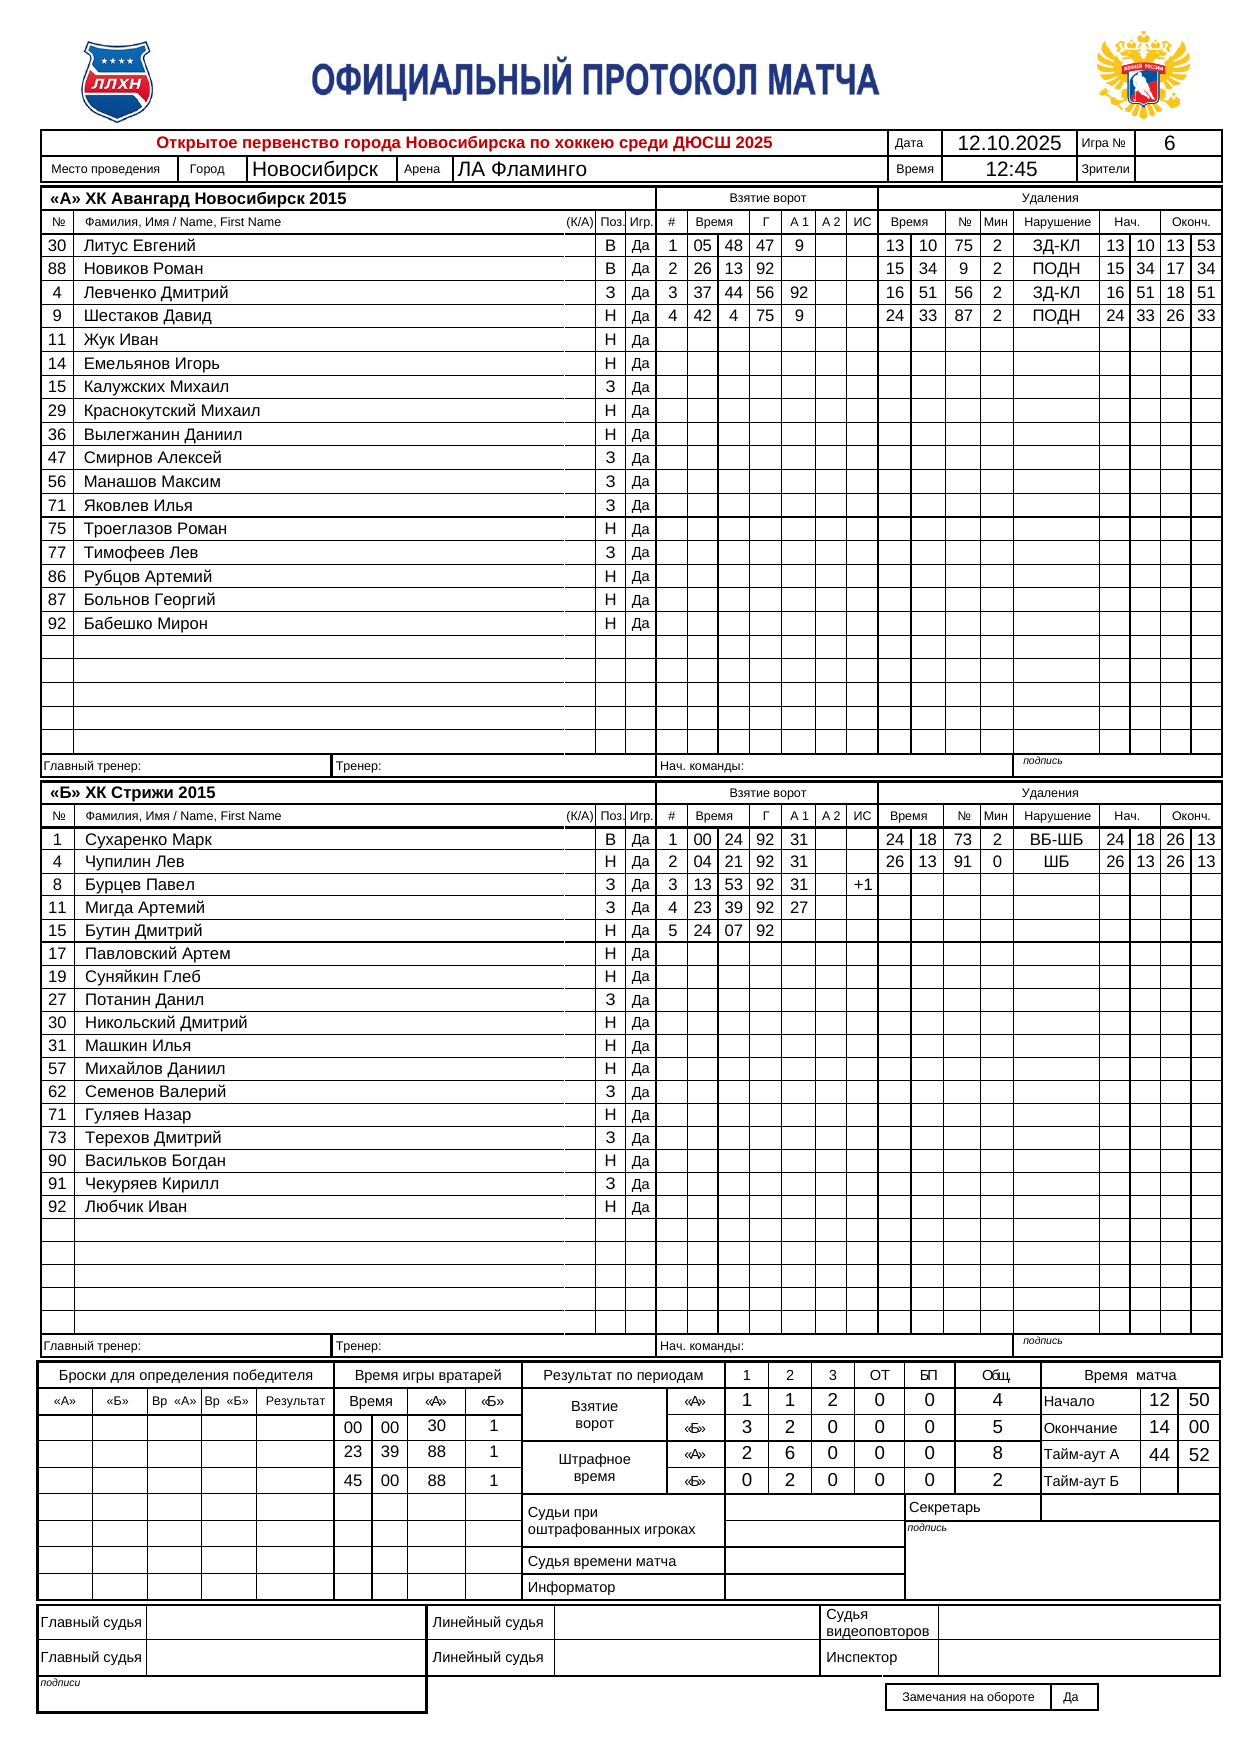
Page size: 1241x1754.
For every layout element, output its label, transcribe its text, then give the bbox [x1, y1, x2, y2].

table_cell [1131, 423, 1160, 445]
table_cell [1131, 989, 1160, 1011]
table_cell Да [626, 850, 655, 872]
table_cell [657, 612, 687, 634]
table_cell [912, 376, 945, 398]
table_cell [565, 1012, 595, 1033]
table_cell Секретарь [906, 1495, 1040, 1520]
table_cell 0 [812, 1468, 854, 1493]
table_cell [912, 423, 945, 445]
table_cell Н [596, 305, 625, 327]
table_cell [565, 518, 595, 540]
table_cell [719, 1311, 749, 1333]
table_cell Судьи при оштрафованных игроках [523, 1495, 724, 1546]
table_cell [1100, 989, 1129, 1011]
table_cell [1100, 1219, 1129, 1241]
table_cell [847, 829, 877, 849]
table_cell Рубцов Артемий [74, 565, 564, 587]
table_cell [816, 1173, 846, 1195]
table_cell [1192, 683, 1221, 706]
table_cell [912, 1173, 943, 1195]
table_cell [981, 446, 1013, 469]
table_cell [1161, 1196, 1190, 1218]
table_cell [847, 612, 877, 634]
table_cell Да [626, 874, 655, 895]
table_cell В [596, 257, 625, 280]
table_cell [944, 1058, 980, 1079]
table_cell Время [335, 1389, 407, 1413]
table_cell [596, 683, 625, 706]
table_cell [408, 1521, 465, 1546]
table_cell [750, 943, 781, 964]
table_cell ШБ [1014, 850, 1099, 872]
table_cell [719, 1150, 749, 1172]
table_cell [1161, 1035, 1190, 1057]
table_cell 2 [657, 850, 687, 872]
table_cell [719, 1035, 749, 1057]
table_cell # [657, 211, 687, 233]
table_cell 3 [726, 1415, 768, 1440]
table_cell [981, 1173, 1013, 1195]
table_cell [912, 352, 945, 374]
table_cell [688, 1288, 717, 1310]
table_cell Да [626, 1058, 655, 1079]
table_cell 2 [726, 1442, 768, 1467]
table_cell [879, 1035, 910, 1057]
table_cell Нарушение [1014, 211, 1099, 233]
table_cell [428, 1677, 882, 1711]
table_cell [1131, 376, 1160, 398]
table_cell ИС [847, 211, 877, 233]
table_cell [946, 470, 980, 493]
table_cell [1014, 1012, 1099, 1033]
table_cell [944, 943, 980, 964]
table_cell [1014, 588, 1099, 611]
table_cell [1161, 352, 1190, 374]
table_cell 75 [750, 305, 781, 327]
table_cell 16 [879, 281, 910, 303]
table_header БП [905, 1363, 954, 1387]
table_cell [1161, 989, 1190, 1011]
table_cell [816, 423, 846, 445]
table_cell [1100, 636, 1129, 658]
table_cell 13 [1192, 829, 1221, 849]
table_cell [782, 494, 815, 516]
table_cell 0 [905, 1415, 954, 1440]
table_cell [657, 1265, 687, 1287]
table_cell [335, 1521, 371, 1546]
table_cell 8 [42, 874, 74, 895]
table_cell [816, 1265, 846, 1287]
table_cell [688, 1311, 717, 1333]
table_cell [1100, 1311, 1129, 1333]
table_cell [944, 989, 980, 1011]
table_cell [1192, 1127, 1221, 1149]
table_cell [879, 1242, 910, 1264]
table_header Игра № [1078, 131, 1134, 155]
table_cell [981, 659, 1013, 682]
table_cell 2 [956, 1468, 1040, 1493]
table_cell З [596, 470, 625, 493]
table_cell [847, 683, 877, 706]
table_cell [879, 943, 910, 964]
table_cell [879, 1288, 910, 1310]
table_cell [657, 1173, 687, 1195]
table_cell [688, 1173, 717, 1195]
table_cell [782, 943, 815, 964]
table_cell [719, 1104, 749, 1126]
table_cell [782, 1311, 815, 1333]
table_cell [847, 920, 877, 941]
table_cell [816, 1150, 846, 1172]
table_cell [847, 494, 877, 516]
table_cell Потанин Данил [75, 989, 564, 1011]
table_cell Да [626, 920, 655, 941]
table_cell [408, 1574, 465, 1599]
table_cell [1131, 1058, 1160, 1079]
table_cell [1192, 1219, 1221, 1241]
table_cell [782, 376, 815, 398]
table_cell [1192, 612, 1221, 634]
table_cell [1014, 1173, 1099, 1195]
table_cell [879, 565, 910, 587]
table_cell Окончание [1042, 1415, 1140, 1440]
table_cell Да [626, 281, 655, 303]
table_cell [257, 1494, 333, 1520]
table_cell Емельянов Игорь [74, 352, 564, 374]
table_cell 15 [42, 376, 73, 398]
table_cell [148, 1521, 201, 1546]
table_cell Н [596, 518, 625, 540]
table_cell 92 [750, 920, 781, 941]
table_cell 11 [42, 328, 73, 351]
table_cell подпись [906, 1522, 1219, 1599]
table_cell 1 [657, 235, 687, 256]
table_cell 29 [42, 399, 73, 422]
table_cell [202, 1494, 256, 1520]
table_cell [719, 1219, 749, 1241]
table_cell [782, 328, 815, 351]
table_cell 47 [42, 446, 73, 469]
table_cell [944, 1127, 980, 1149]
table_cell [750, 352, 781, 374]
table_cell [719, 1173, 749, 1195]
table_cell [847, 943, 877, 964]
table_cell Павловский Артем [75, 943, 564, 964]
table_cell [657, 328, 687, 351]
table_cell [847, 850, 877, 872]
table_cell 90 [42, 1150, 74, 1172]
table_cell 77 [42, 541, 73, 564]
table_cell [719, 1081, 749, 1103]
table_cell 8 [956, 1442, 1040, 1467]
table_cell [782, 257, 815, 280]
table_cell [946, 446, 980, 469]
table_cell [847, 1265, 877, 1287]
table_cell Тренер: [333, 755, 655, 776]
table_cell # [657, 805, 687, 826]
table_cell [1099, 1682, 1220, 1711]
table_cell [1192, 352, 1221, 374]
table_cell [782, 541, 815, 564]
table_cell [816, 305, 846, 327]
table_cell [719, 659, 749, 682]
table_cell [1131, 1104, 1160, 1126]
table_cell [1100, 707, 1129, 729]
table_cell [981, 636, 1013, 658]
table_cell [148, 1441, 201, 1467]
table_cell 87 [946, 305, 980, 327]
table_cell Да [626, 1127, 655, 1149]
table_cell [1014, 376, 1099, 398]
table_cell [688, 399, 717, 422]
table_cell З [596, 446, 625, 469]
table_cell [657, 966, 687, 987]
table_cell [1100, 1265, 1129, 1287]
table_cell [1131, 683, 1160, 706]
table_cell [726, 1548, 904, 1573]
table_cell [1192, 399, 1221, 422]
table_cell 24 [688, 920, 717, 941]
table_cell [981, 494, 1013, 516]
table_cell Нач. команды: [657, 755, 1012, 776]
table_cell [1131, 874, 1160, 895]
table_cell [1192, 1242, 1221, 1264]
table_cell [912, 1311, 943, 1333]
table_cell [74, 730, 564, 753]
table_cell Да [626, 896, 655, 918]
table_cell [148, 1494, 201, 1520]
table_cell 73 [944, 829, 980, 849]
table_cell [657, 1012, 687, 1033]
table_cell [1131, 494, 1160, 516]
table_cell [879, 470, 910, 493]
table_cell 45 [335, 1468, 371, 1493]
table_cell [816, 235, 846, 256]
table_cell [782, 989, 815, 1011]
table_cell [912, 896, 943, 918]
table_cell [466, 1574, 521, 1599]
table_cell [596, 659, 625, 682]
table_cell [1131, 518, 1160, 540]
table_cell Да [626, 612, 655, 634]
table_cell [782, 399, 815, 422]
table_cell [565, 588, 595, 611]
table_cell [981, 1127, 1013, 1149]
table_cell [39, 1521, 92, 1546]
table_cell [1014, 683, 1099, 706]
table_cell [565, 235, 595, 256]
table_cell [1100, 1242, 1129, 1264]
table_cell [782, 1150, 815, 1172]
table_cell [565, 423, 595, 445]
table_cell [912, 328, 945, 351]
table_cell 44 [719, 281, 749, 303]
table_cell [879, 1104, 910, 1126]
table_cell [981, 1265, 1013, 1287]
table_cell [1100, 1012, 1129, 1033]
table_cell [688, 541, 717, 564]
table_cell 4 [657, 896, 687, 918]
table_cell [1042, 1495, 1219, 1520]
table_cell [879, 966, 910, 987]
table_cell [93, 1547, 147, 1573]
table_cell 0 [855, 1415, 904, 1440]
table_cell [42, 1219, 74, 1241]
table_cell [750, 707, 781, 729]
table_cell [688, 328, 717, 351]
table_cell 71 [42, 1104, 74, 1126]
table_cell [626, 1311, 655, 1333]
table_cell [719, 707, 749, 729]
table_cell [912, 1150, 943, 1172]
table_cell [257, 1547, 333, 1573]
table_cell [782, 683, 815, 706]
table_cell [596, 1242, 625, 1264]
table_cell [1131, 1288, 1160, 1310]
table_cell [148, 1416, 201, 1440]
table_cell 14 [42, 352, 73, 374]
table_cell [1014, 1196, 1099, 1218]
table_cell [750, 1104, 781, 1126]
table_cell [782, 1265, 815, 1287]
table_cell [1161, 920, 1190, 941]
table_cell Больнов Георгий [74, 588, 564, 611]
table_cell 13 [688, 874, 717, 895]
table_cell [148, 1468, 201, 1493]
table_cell Поз. [596, 805, 625, 826]
table_cell [719, 1242, 749, 1264]
table_cell [1161, 1081, 1190, 1103]
table_cell 26 [688, 257, 717, 280]
table_cell [750, 541, 781, 564]
table_cell [1161, 328, 1190, 351]
table_cell Мин [981, 805, 1013, 826]
table_cell Зрители [1078, 157, 1134, 181]
table_cell [1161, 1173, 1190, 1195]
table_cell [816, 470, 846, 493]
table_cell [981, 1288, 1013, 1310]
table_cell 1 [42, 829, 74, 849]
table_cell [719, 446, 749, 469]
table_cell [847, 1219, 877, 1241]
table_cell [688, 636, 717, 658]
table_cell [912, 1288, 943, 1310]
table_cell 07 [719, 920, 749, 941]
table_cell [816, 1311, 846, 1333]
table_cell Время [879, 805, 943, 826]
table_cell [1131, 966, 1160, 987]
table_cell [912, 518, 945, 540]
table_cell Новосибирск [248, 157, 396, 181]
table_cell 34 [1131, 257, 1160, 280]
table_cell [816, 399, 846, 422]
table_cell [946, 565, 980, 587]
table_cell (К/А) [565, 805, 595, 826]
table_cell [981, 565, 1013, 587]
table_cell Да [626, 470, 655, 493]
table_cell [847, 659, 877, 682]
table_cell [1131, 470, 1160, 493]
table_cell [816, 1035, 846, 1057]
table_cell [657, 1150, 687, 1172]
table_cell Семенов Валерий [75, 1081, 564, 1103]
table_cell Шестаков Давид [74, 305, 564, 327]
table_cell 1 [657, 829, 687, 849]
table_cell [93, 1416, 147, 1440]
table_cell [879, 730, 910, 753]
table_cell [626, 707, 655, 729]
table_cell [688, 565, 717, 587]
table_cell [657, 683, 687, 706]
table_cell З [596, 1081, 625, 1103]
table_cell [1161, 399, 1190, 422]
table_cell 53 [1192, 235, 1221, 256]
table_cell Н [596, 565, 625, 587]
table_cell [1161, 1219, 1190, 1241]
table_cell [1161, 588, 1190, 611]
table_cell [912, 730, 945, 753]
table_cell [1014, 352, 1099, 374]
table_cell [1161, 730, 1190, 753]
table_cell 0 [905, 1389, 954, 1413]
table_cell [1192, 1058, 1221, 1079]
table_cell 00 [1179, 1415, 1219, 1440]
table_cell [944, 1012, 980, 1033]
table_cell [782, 730, 815, 753]
table_cell [42, 1242, 74, 1264]
table_cell [657, 1288, 687, 1310]
table_cell 15 [879, 257, 910, 280]
table_cell [946, 352, 980, 374]
table_cell А 2 [816, 805, 846, 826]
table_cell [847, 896, 877, 918]
table_cell [1014, 966, 1099, 987]
table_cell [879, 1081, 910, 1103]
table_cell [981, 1196, 1013, 1218]
table_cell [688, 943, 717, 964]
table_cell 2 [769, 1415, 811, 1440]
table_cell 10 [912, 235, 945, 256]
table_cell [202, 1574, 256, 1599]
table_cell 5 [657, 920, 687, 941]
table_cell Н [596, 1150, 625, 1172]
table_cell Главный тренер: [42, 1335, 330, 1356]
table_cell Новиков Роман [74, 257, 564, 280]
table_cell 13 [912, 850, 943, 872]
table_cell [816, 1104, 846, 1126]
table_cell [944, 920, 980, 941]
table_cell [1014, 1265, 1099, 1287]
table_cell [1100, 494, 1129, 516]
table_cell З [596, 281, 625, 303]
table_cell [1131, 1219, 1160, 1241]
table_cell [944, 896, 980, 918]
table_cell [688, 446, 717, 469]
table_cell [1131, 328, 1160, 351]
table_cell [1192, 1012, 1221, 1033]
table_cell [719, 423, 749, 445]
table_cell [1192, 1196, 1221, 1218]
table_cell Вылегжанин Даниил [74, 423, 564, 445]
table_cell [1100, 352, 1129, 374]
table_cell З [596, 896, 625, 918]
table_cell [1100, 612, 1129, 634]
table_cell [257, 1574, 333, 1599]
table_cell [782, 707, 815, 729]
table_cell 51 [1192, 281, 1221, 303]
table_cell 91 [42, 1173, 74, 1195]
table_cell 71 [42, 494, 73, 516]
table_cell [719, 636, 749, 658]
table_cell Н [596, 1196, 625, 1218]
table_cell [1014, 874, 1099, 895]
table_cell Линейный судья [428, 1606, 554, 1639]
table_cell [93, 1521, 147, 1546]
table_cell [750, 423, 781, 445]
table_cell 1 [466, 1468, 521, 1493]
table_cell [1100, 399, 1129, 422]
table_cell [782, 1127, 815, 1149]
table_cell [1161, 896, 1190, 918]
table_cell [750, 659, 781, 682]
table_cell 21 [719, 850, 749, 872]
table_cell 26 [1100, 850, 1129, 872]
table_cell № [946, 211, 980, 233]
table_cell Время [889, 157, 941, 181]
table_cell 33 [1192, 305, 1221, 327]
table_cell Да [626, 541, 655, 564]
table_cell [596, 636, 625, 658]
table_cell [750, 1311, 781, 1333]
table_cell [847, 1288, 877, 1310]
table_cell [847, 305, 877, 327]
table_cell [1014, 1035, 1099, 1057]
table_cell [1131, 1311, 1160, 1333]
table_cell Результат [257, 1389, 333, 1413]
table_cell [565, 966, 595, 987]
table_cell [1014, 328, 1099, 351]
table_cell Да [626, 588, 655, 611]
table_cell [74, 659, 564, 682]
table_cell [1131, 352, 1160, 374]
table_cell «Б» [668, 1415, 724, 1440]
table_cell Яковлев Илья [74, 494, 564, 516]
table_cell [847, 1104, 877, 1126]
table_cell [847, 730, 877, 753]
table_cell Да [626, 1081, 655, 1103]
table_cell [879, 352, 910, 374]
table_cell 75 [42, 518, 73, 540]
table_cell [657, 1242, 687, 1264]
table_cell [555, 1640, 819, 1675]
table_cell Игр. [626, 211, 655, 233]
table_cell [1192, 1288, 1221, 1310]
table_cell Взятие ворот [523, 1389, 666, 1440]
table_cell [944, 1311, 980, 1333]
table_cell Да [626, 494, 655, 516]
table_cell [1014, 423, 1099, 445]
table_cell 15 [42, 920, 74, 941]
table_cell [1131, 920, 1160, 941]
table_cell [1192, 920, 1221, 941]
table_cell [1192, 874, 1221, 895]
table_cell [1100, 541, 1129, 564]
table_cell [944, 966, 980, 987]
table_cell [147, 1640, 425, 1675]
table_cell [1161, 659, 1190, 682]
table_cell [688, 612, 717, 634]
table_header 6 [1136, 131, 1221, 155]
table_cell Манашов Максим [74, 470, 564, 493]
table_cell [1014, 470, 1099, 493]
table_cell 9 [782, 235, 815, 256]
table_cell Н [596, 399, 625, 422]
table_cell [946, 541, 980, 564]
table_cell [847, 446, 877, 469]
table_cell [1192, 989, 1221, 1011]
table_cell [93, 1468, 147, 1493]
table_cell [147, 1606, 425, 1639]
table_cell [688, 1081, 717, 1103]
table_cell [719, 966, 749, 987]
table_cell [565, 494, 595, 516]
table_cell [1192, 470, 1221, 493]
table_cell подпись [1014, 1335, 1221, 1356]
table_cell [912, 470, 945, 493]
table_cell Начало [1042, 1389, 1140, 1413]
table_cell [912, 874, 943, 895]
table_cell Н [596, 850, 625, 872]
table_cell [750, 1288, 781, 1310]
table_cell [373, 1547, 407, 1573]
table_cell [816, 920, 846, 941]
table_cell Жук Иван [74, 328, 564, 351]
table_header 1 [726, 1363, 768, 1387]
table_cell [879, 989, 910, 1011]
table_cell 51 [1131, 281, 1160, 303]
table_cell Машкин Илья [75, 1035, 564, 1057]
table_cell 12:45 [943, 157, 1076, 181]
table_cell [565, 829, 595, 849]
table_cell [1100, 920, 1129, 941]
table_cell Г [750, 211, 781, 233]
table_cell 0 [905, 1468, 954, 1493]
table_cell [1192, 328, 1221, 351]
table_cell 2 [981, 829, 1013, 849]
table_cell [883, 1677, 1220, 1681]
table_cell [1161, 1311, 1190, 1333]
table_cell [626, 730, 655, 753]
table_cell [257, 1468, 333, 1493]
table_header Результат по периодам [523, 1363, 724, 1387]
table_cell [565, 896, 595, 918]
table_cell [879, 1311, 910, 1333]
table_cell [816, 446, 846, 469]
table_cell 24 [719, 829, 749, 849]
table_cell [719, 612, 749, 634]
table_cell [1014, 1104, 1099, 1126]
table_cell [847, 235, 877, 256]
table_cell [626, 636, 655, 658]
table_cell 30 [42, 1012, 74, 1033]
table_cell [847, 707, 877, 729]
table_cell Инспектор [821, 1640, 938, 1675]
table_cell 24 [879, 829, 910, 849]
table_cell [750, 588, 781, 611]
table_cell [42, 1265, 74, 1287]
table_cell 00 [688, 829, 717, 849]
table_cell [879, 376, 910, 398]
table_cell [912, 541, 945, 564]
table_cell [912, 565, 945, 587]
table_cell [202, 1468, 256, 1493]
table_cell [688, 1058, 717, 1079]
table_cell Время [688, 211, 749, 233]
table_cell [816, 1196, 846, 1218]
table_cell [879, 1150, 910, 1172]
table_cell [946, 399, 980, 422]
table_cell Любчик Иван [75, 1196, 564, 1218]
table_cell [847, 257, 877, 280]
table_cell Чупилин Лев [75, 850, 564, 872]
table_cell [688, 518, 717, 540]
table_header «Б» ХК Стрижи 2015 [42, 783, 655, 803]
table_cell [93, 1574, 147, 1599]
table_cell «Б » [466, 1389, 521, 1413]
table_cell [688, 989, 717, 1011]
table_cell [981, 989, 1013, 1011]
table_cell [946, 659, 980, 682]
table_cell 50 [1179, 1389, 1219, 1413]
table_cell [750, 1127, 781, 1149]
table_cell [944, 874, 980, 895]
table_header Удаления [879, 783, 1221, 803]
table_cell +1 [847, 874, 877, 895]
table_cell 0 [855, 1442, 904, 1467]
table_cell [847, 1150, 877, 1172]
table_cell 26 [1161, 850, 1190, 872]
table_cell 9 [42, 305, 73, 327]
table_cell [1100, 1288, 1129, 1310]
table_cell [1014, 989, 1099, 1011]
table_cell [847, 1173, 877, 1195]
table_cell [944, 1150, 980, 1172]
table_cell [816, 683, 846, 706]
table_cell 26 [1161, 305, 1190, 327]
table_cell [688, 1196, 717, 1218]
table_cell 92 [750, 829, 781, 849]
table_cell [912, 659, 945, 682]
table_cell [879, 446, 910, 469]
table_cell [657, 1196, 687, 1218]
table_cell [1014, 707, 1099, 729]
table_cell [726, 1521, 904, 1546]
table_cell [816, 1242, 846, 1264]
table_cell [782, 588, 815, 611]
table_cell [596, 730, 625, 753]
table_cell Суняйкин Глеб [75, 966, 564, 987]
table_cell [944, 1104, 980, 1126]
table_cell Судья видеоповторов [821, 1606, 938, 1639]
table_cell [946, 707, 980, 729]
table_cell [688, 1104, 717, 1126]
table_cell [1014, 518, 1099, 540]
table_cell [782, 920, 815, 941]
table_cell [565, 1104, 595, 1126]
table_cell 51 [912, 281, 945, 303]
table_cell [1161, 541, 1190, 564]
table_cell 11 [42, 896, 74, 918]
table_cell З [596, 494, 625, 516]
table_header Открытое первенство города Новосибирска по хоккею среди ДЮСШ 2025 [42, 131, 887, 155]
table_cell Вр «Б» [202, 1389, 256, 1413]
table_cell [1131, 1242, 1160, 1264]
table_cell [1131, 1012, 1160, 1033]
table_cell [816, 1081, 846, 1103]
table_cell 3 [657, 281, 687, 303]
table_cell 4 [42, 850, 74, 872]
table_cell [879, 588, 910, 611]
table_cell [719, 1265, 749, 1287]
table_cell [565, 1173, 595, 1195]
table_cell 73 [42, 1127, 74, 1149]
table_cell [565, 683, 595, 706]
table_cell [912, 1219, 943, 1241]
table_cell З [596, 1127, 625, 1149]
table_header ОТ [855, 1363, 904, 1387]
table_cell [1100, 588, 1129, 611]
table_cell «Б» [93, 1389, 147, 1413]
table_cell Тимофеев Лев [74, 541, 564, 564]
table_cell [1014, 1288, 1099, 1310]
table_cell 19 [42, 966, 74, 987]
table_cell [596, 1219, 625, 1241]
table_cell [847, 989, 877, 1011]
table_cell [981, 1150, 1013, 1172]
table_cell [373, 1494, 407, 1520]
table_cell 16 [1100, 281, 1129, 303]
table_cell [1014, 659, 1099, 682]
picture [5, 28, 1197, 129]
table_cell 33 [912, 305, 945, 327]
table_cell «А» [39, 1389, 92, 1413]
table_cell [657, 352, 687, 374]
table_cell [782, 470, 815, 493]
table_cell [912, 588, 945, 611]
table_cell [42, 659, 73, 682]
table_cell [1161, 636, 1190, 658]
table_cell [912, 612, 945, 634]
table_cell [1100, 730, 1129, 753]
table_cell [1161, 423, 1190, 445]
table_cell [719, 328, 749, 351]
table_cell [657, 943, 687, 964]
table_cell [1100, 1127, 1129, 1149]
table_cell ИС [847, 805, 877, 826]
table_cell [981, 1104, 1013, 1126]
table_cell [879, 874, 910, 895]
table_cell [879, 541, 910, 564]
table_cell [1100, 1196, 1129, 1218]
table_cell [1136, 157, 1221, 181]
table_cell [782, 1058, 815, 1079]
table_cell 23 [335, 1441, 371, 1467]
table_cell [879, 518, 910, 540]
table_cell [816, 659, 846, 682]
table_cell [912, 1196, 943, 1218]
table_cell [912, 1242, 943, 1264]
table_cell 24 [1100, 829, 1129, 849]
table_cell 56 [750, 281, 781, 303]
table_cell [39, 1547, 92, 1573]
table_cell [202, 1521, 256, 1546]
table_cell [750, 470, 781, 493]
table_cell [1100, 1150, 1129, 1172]
table_cell 31 [42, 1035, 74, 1057]
table_cell 92 [42, 612, 73, 634]
table_cell Тайм-аут Б [1042, 1468, 1140, 1493]
table_cell 10 [1131, 235, 1160, 256]
table_cell [782, 612, 815, 634]
table_cell Бабешко Мирон [74, 612, 564, 634]
table_cell [1100, 518, 1129, 540]
table_cell [1014, 1058, 1099, 1079]
table_cell [847, 518, 877, 540]
table_cell 37 [688, 281, 717, 303]
table_cell 2 [981, 305, 1013, 327]
table_cell [879, 1196, 910, 1218]
table_cell [1014, 1311, 1099, 1333]
table_cell [912, 1104, 943, 1126]
table_cell 13 [1131, 850, 1160, 872]
table_cell [750, 1242, 781, 1264]
table_cell [688, 1012, 717, 1033]
table_cell [981, 612, 1013, 634]
table_cell [657, 494, 687, 516]
table_cell [1100, 1058, 1129, 1079]
table_cell 2 [657, 257, 687, 280]
table_cell Судья времени матча [523, 1548, 724, 1573]
table_cell 15 [1100, 257, 1129, 280]
table_cell [944, 1035, 980, 1057]
table_cell [981, 1035, 1013, 1057]
table_cell [1100, 874, 1129, 895]
table_cell [981, 920, 1013, 941]
table_cell [1100, 966, 1129, 987]
table_cell Михайлов Даниил [75, 1058, 564, 1079]
table_cell [1161, 1265, 1190, 1287]
table_cell [1192, 707, 1221, 729]
table_cell [981, 328, 1013, 351]
table_cell [816, 636, 846, 658]
table_cell 31 [782, 829, 815, 849]
table_cell [782, 423, 815, 445]
table_cell Васильков Богдан [75, 1150, 564, 1172]
table_cell [1014, 494, 1099, 516]
table_cell [657, 636, 687, 658]
table_cell [912, 1265, 943, 1287]
table_cell [946, 423, 980, 445]
table_cell Да [626, 565, 655, 587]
table_cell Н [596, 1104, 625, 1126]
table_cell [782, 1196, 815, 1218]
table_cell 42 [688, 305, 717, 327]
table_cell [1014, 920, 1099, 941]
table_cell [1192, 1265, 1221, 1287]
table_cell [1131, 1173, 1160, 1195]
table_cell 88 [42, 257, 73, 280]
table_cell [879, 659, 910, 682]
table_cell [565, 305, 595, 327]
table_cell Левченко Дмитрий [74, 281, 564, 303]
table_cell 13 [879, 235, 910, 256]
table_cell [657, 1104, 687, 1126]
table_cell [596, 1311, 625, 1333]
table_cell [75, 1242, 564, 1264]
table_cell [719, 494, 749, 516]
table_cell Главный тренер: [42, 755, 330, 776]
table_cell Информатор [523, 1575, 724, 1599]
table_cell [1141, 1468, 1177, 1493]
table_cell Да [626, 943, 655, 964]
table_cell [981, 966, 1013, 987]
table_cell [816, 896, 846, 918]
table_cell [688, 470, 717, 493]
table_header Дата [889, 131, 941, 155]
table_cell 44 [1141, 1441, 1177, 1467]
table_cell 62 [42, 1081, 74, 1103]
table_cell [93, 1441, 147, 1467]
table_cell [657, 423, 687, 445]
table_cell [816, 850, 846, 872]
table_cell [912, 1035, 943, 1057]
table_cell [939, 1640, 1219, 1675]
table_cell 18 [912, 829, 943, 849]
table_cell № [42, 211, 73, 233]
table_cell [408, 1547, 465, 1573]
table_cell 26 [1161, 829, 1190, 849]
table_cell [1161, 683, 1190, 706]
table_cell [657, 1219, 687, 1241]
table_cell Нач. [1100, 211, 1160, 233]
table_cell [688, 707, 717, 729]
table_cell [816, 257, 846, 280]
table_cell [750, 730, 781, 753]
table_cell 91 [944, 850, 980, 872]
table_cell 00 [373, 1416, 407, 1440]
table_cell [847, 541, 877, 564]
table_cell ПОДН [1014, 257, 1099, 280]
table_cell [879, 399, 910, 422]
table_cell 36 [42, 423, 73, 445]
table_cell [373, 1574, 407, 1599]
table_cell [1192, 1150, 1221, 1172]
table_cell [75, 1219, 564, 1241]
table_cell Бутин Дмитрий [75, 920, 564, 941]
table_cell [816, 328, 846, 351]
table_cell В [596, 235, 625, 256]
table_cell [1131, 730, 1160, 753]
table_cell [847, 1311, 877, 1333]
table_cell [981, 707, 1013, 729]
table_cell 92 [750, 850, 781, 872]
table_cell [335, 1547, 371, 1573]
table_cell [782, 659, 815, 682]
table_cell [879, 1173, 910, 1195]
table_cell [657, 541, 687, 564]
table_cell [688, 376, 717, 398]
table_cell [946, 730, 980, 753]
table_cell [148, 1547, 201, 1573]
table_cell [912, 1058, 943, 1079]
table_cell [750, 636, 781, 658]
table_header Общ. [956, 1363, 1040, 1387]
table_cell «А» [408, 1389, 465, 1413]
table_cell 33 [1131, 305, 1160, 327]
table_cell [1192, 730, 1221, 753]
table_cell [1161, 1150, 1190, 1172]
table_cell [847, 565, 877, 587]
table_cell [565, 730, 595, 753]
table_cell [939, 1606, 1219, 1639]
table_cell [1192, 896, 1221, 918]
table_header 12.10.2025 [943, 131, 1076, 155]
table_cell [847, 588, 877, 611]
table_cell [981, 1012, 1013, 1033]
table_cell [657, 707, 687, 729]
table_cell [782, 1173, 815, 1195]
table_cell [719, 943, 749, 964]
table_cell [1161, 966, 1190, 987]
table_cell [946, 588, 980, 611]
table_cell [847, 423, 877, 445]
table_cell [1014, 896, 1099, 918]
table_cell [688, 966, 717, 987]
table_cell 39 [719, 896, 749, 918]
table_cell [782, 446, 815, 469]
table_cell Да [626, 376, 655, 398]
table_cell [565, 920, 595, 941]
table_cell 24 [1100, 305, 1129, 327]
table_cell [565, 943, 595, 964]
table_cell В [596, 829, 625, 849]
table_cell Да [626, 1012, 655, 1033]
table_cell [750, 1081, 781, 1103]
table_cell [816, 1058, 846, 1079]
table_cell 5 [956, 1415, 1040, 1440]
table_cell [719, 1012, 749, 1033]
table_cell [1131, 612, 1160, 634]
table_cell [946, 328, 980, 351]
table_cell 1 [769, 1389, 811, 1413]
table_cell [981, 1219, 1013, 1241]
table_cell [148, 1574, 201, 1599]
table_cell 12 [1141, 1389, 1177, 1413]
table_cell [782, 1288, 815, 1310]
table_cell [912, 920, 943, 941]
table_cell [879, 683, 910, 706]
table_header Да [1052, 1685, 1097, 1709]
table_cell [75, 1311, 564, 1333]
table_cell 24 [879, 305, 910, 327]
table_cell [1100, 376, 1129, 398]
table_cell [1192, 1104, 1221, 1126]
table_cell [879, 1127, 910, 1149]
table_cell [750, 518, 781, 540]
table_cell [847, 636, 877, 658]
table_cell [565, 1081, 595, 1103]
table_cell [75, 1288, 564, 1310]
table_cell Главный судья [39, 1606, 146, 1639]
table_cell [750, 989, 781, 1011]
table_cell 13 [719, 257, 749, 280]
table_cell [565, 565, 595, 587]
table_cell 31 [782, 850, 815, 872]
table_cell 05 [688, 235, 717, 256]
table_cell [596, 1265, 625, 1287]
table_cell [750, 1196, 781, 1218]
table_cell [847, 1012, 877, 1033]
table_cell Да [626, 1173, 655, 1195]
table_cell 9 [782, 305, 815, 327]
table_cell [816, 1288, 846, 1310]
table_cell [688, 352, 717, 374]
table_cell Да [626, 829, 655, 849]
table_cell ЗД-КЛ [1014, 235, 1099, 256]
table_cell [1192, 423, 1221, 445]
table_cell (К/А) [565, 211, 595, 233]
table_cell 4 [956, 1389, 1040, 1413]
table_cell Н [596, 1058, 625, 1079]
table_cell З [596, 1173, 625, 1195]
table_cell [565, 1288, 595, 1310]
table_cell [879, 920, 910, 941]
table_cell 88 [408, 1468, 465, 1493]
table_cell [202, 1547, 256, 1573]
table_cell [39, 1574, 92, 1599]
table_cell [688, 659, 717, 682]
table_cell Город [179, 157, 246, 181]
table_cell Терехов Дмитрий [75, 1127, 564, 1149]
table_cell [879, 636, 910, 658]
table_cell [1100, 470, 1129, 493]
table_cell [816, 943, 846, 964]
table_cell [565, 399, 595, 422]
table_cell [1014, 1127, 1099, 1149]
table_cell [202, 1416, 256, 1440]
table_cell [750, 612, 781, 634]
table_cell [719, 1127, 749, 1149]
table_cell [782, 352, 815, 374]
table_cell [782, 1219, 815, 1241]
table_cell [847, 1058, 877, 1079]
table_cell [750, 565, 781, 587]
table_cell Н [596, 1012, 625, 1033]
table_cell Тренер: [333, 1335, 655, 1356]
table_cell [1192, 636, 1221, 658]
table_cell [879, 494, 910, 516]
table_cell [816, 612, 846, 634]
table_cell [847, 470, 877, 493]
table_cell [1014, 943, 1099, 964]
table_cell [688, 588, 717, 611]
table_cell [1014, 565, 1099, 587]
table_cell Линейный судья [428, 1640, 554, 1675]
table_cell Калужских Михаил [74, 376, 564, 398]
table_cell [565, 850, 595, 872]
table_cell 6 [769, 1442, 811, 1467]
table_cell [1161, 376, 1190, 398]
table_cell 39 [373, 1441, 407, 1467]
table_cell Время [688, 805, 749, 826]
table_cell 0 [905, 1442, 954, 1467]
table_cell Гуляев Назар [75, 1104, 564, 1126]
table_cell Да [626, 1150, 655, 1172]
table_cell [75, 1265, 564, 1287]
table_cell [912, 1012, 943, 1033]
table_cell [1179, 1468, 1219, 1493]
table_cell [565, 1035, 595, 1057]
table_cell [626, 683, 655, 706]
table_cell [750, 1035, 781, 1057]
table_cell З [596, 989, 625, 1011]
table_cell З [596, 541, 625, 564]
table_cell [1192, 376, 1221, 398]
table_cell [981, 352, 1013, 374]
table_cell Да [626, 235, 655, 256]
table_cell 13 [1100, 235, 1129, 256]
table_cell [912, 943, 943, 964]
table_cell [719, 518, 749, 540]
table_cell 13 [1192, 850, 1221, 872]
table_cell подписи [39, 1677, 425, 1711]
table_cell [847, 1127, 877, 1149]
table_cell [750, 399, 781, 422]
table_cell [39, 1468, 92, 1493]
table_cell Главный судья [39, 1640, 146, 1675]
table_cell 0 [855, 1389, 904, 1413]
table_cell [944, 1265, 980, 1287]
table_cell [981, 683, 1013, 706]
table_cell [750, 376, 781, 398]
table_cell [39, 1416, 92, 1440]
table_cell [816, 588, 846, 611]
table_cell 0 [812, 1415, 854, 1440]
table_cell [981, 399, 1013, 422]
table_cell А 1 [782, 805, 815, 826]
table_cell [750, 1012, 781, 1033]
table_cell [782, 1104, 815, 1126]
table_cell Арена [398, 157, 452, 181]
table_cell [782, 966, 815, 987]
table_cell [1192, 518, 1221, 540]
table_cell [946, 636, 980, 658]
table_cell Мин [981, 211, 1013, 233]
table_header 2 [769, 1363, 811, 1387]
table_cell [688, 1127, 717, 1149]
table_cell [1131, 707, 1160, 729]
table_header «А» ХК Авангард Новосибирск 2015 [42, 188, 655, 209]
table_cell [847, 1196, 877, 1218]
table_cell [944, 1242, 980, 1264]
table_cell [750, 1265, 781, 1287]
table_cell Краснокутский Михаил [74, 399, 564, 422]
table_cell [1161, 1127, 1190, 1149]
table_cell [719, 989, 749, 1011]
table_cell [879, 1265, 910, 1287]
table_cell 88 [408, 1441, 465, 1467]
table_cell 31 [782, 874, 815, 895]
table_cell 53 [719, 874, 749, 895]
table_cell [719, 399, 749, 422]
table_cell [555, 1606, 819, 1639]
table_cell [912, 989, 943, 1011]
table_cell 27 [782, 896, 815, 918]
table_cell [202, 1441, 256, 1467]
table_cell ЗД-КЛ [1014, 281, 1099, 303]
table_cell [565, 1058, 595, 1079]
table_cell [1161, 1012, 1190, 1033]
table_cell [688, 730, 717, 753]
table_cell [1014, 399, 1099, 422]
table_cell [466, 1547, 521, 1573]
table_cell [1014, 730, 1099, 753]
table_cell [657, 399, 687, 422]
table_cell «Б» [668, 1468, 724, 1493]
table_header Удаления [879, 188, 1221, 209]
table_cell [1192, 1173, 1221, 1195]
table_cell [657, 588, 687, 611]
table_cell [1100, 446, 1129, 469]
table_cell [657, 1311, 687, 1333]
table_cell [816, 376, 846, 398]
table_cell [335, 1494, 371, 1520]
table_cell [657, 1058, 687, 1079]
table_cell 52 [1179, 1441, 1219, 1467]
table_cell 1 [726, 1389, 768, 1413]
table_cell Штрафное время [523, 1442, 666, 1493]
table_cell [719, 683, 749, 706]
table_cell [1131, 1265, 1160, 1287]
table_cell 13 [1161, 235, 1190, 256]
table_cell [688, 1035, 717, 1057]
table_cell [719, 376, 749, 398]
table_cell [1100, 1035, 1129, 1057]
table_cell Игр. [626, 805, 655, 826]
table_cell [879, 423, 910, 445]
table_cell [1100, 423, 1129, 445]
table_cell Н [596, 920, 625, 941]
table_header Взятие ворот [657, 783, 877, 803]
table_cell [626, 659, 655, 682]
table_cell [912, 707, 945, 729]
table_cell 87 [42, 588, 73, 611]
table_cell [1100, 943, 1129, 964]
table_cell [1192, 446, 1221, 469]
table_cell [750, 1173, 781, 1195]
table_cell [565, 470, 595, 493]
table_cell [981, 470, 1013, 493]
table_cell [688, 1150, 717, 1172]
table_cell Г [750, 805, 781, 826]
table_cell [1131, 896, 1160, 918]
table_cell Да [626, 1035, 655, 1057]
table_cell [1014, 1242, 1099, 1264]
table_cell [42, 707, 73, 729]
table_cell Да [626, 989, 655, 1011]
table_cell [879, 896, 910, 918]
table_cell [847, 1242, 877, 1264]
table_cell [1100, 1104, 1129, 1126]
table_cell Литус Евгений [74, 235, 564, 256]
table_cell [719, 541, 749, 564]
table_cell 2 [812, 1389, 854, 1413]
table_cell [981, 730, 1013, 753]
table_cell [565, 659, 595, 682]
table_cell [750, 328, 781, 351]
table_cell 2 [981, 281, 1013, 303]
table_cell [719, 588, 749, 611]
table_cell Мигда Артемий [75, 896, 564, 918]
table_cell Смирнов Алексей [74, 446, 564, 469]
table_cell [816, 707, 846, 729]
table_cell [912, 636, 945, 658]
table_cell 0 [855, 1468, 904, 1493]
table_cell 56 [42, 470, 73, 493]
table_cell Чекуряев Кирилл [75, 1173, 564, 1195]
table_cell 23 [688, 896, 717, 918]
table_cell [1192, 588, 1221, 611]
table_cell [847, 281, 877, 303]
table_cell Поз. [596, 211, 625, 233]
table_cell Да [626, 352, 655, 374]
table_cell [816, 1127, 846, 1149]
table_cell [816, 541, 846, 564]
table_cell [1131, 446, 1160, 469]
table_cell 1 [466, 1441, 521, 1467]
table_cell Да [626, 1104, 655, 1126]
table_cell [1131, 943, 1160, 964]
table_cell [981, 518, 1013, 540]
table_cell [1100, 683, 1129, 706]
table_cell [42, 683, 73, 706]
table_cell 2 [981, 235, 1013, 256]
table_cell [981, 874, 1013, 895]
table_cell [565, 874, 595, 895]
table_cell [565, 1219, 595, 1241]
table_cell 92 [750, 896, 781, 918]
table_cell [981, 896, 1013, 918]
table_cell Да [626, 328, 655, 351]
table_cell [912, 1081, 943, 1103]
table_cell 0 [726, 1468, 768, 1493]
table_cell Н [596, 588, 625, 611]
table_cell № [42, 805, 74, 826]
table_cell [879, 1058, 910, 1079]
table_cell [1131, 1127, 1160, 1149]
table_cell ЛА Фламинго [454, 157, 887, 181]
table_cell [93, 1494, 147, 1520]
table_cell 0 [981, 850, 1013, 872]
table_cell ПОДН [1014, 305, 1099, 327]
table_cell [879, 707, 910, 729]
table_cell [688, 1265, 717, 1287]
table_cell [847, 376, 877, 398]
table_cell [726, 1575, 904, 1599]
table_cell [750, 966, 781, 987]
table_cell Н [596, 966, 625, 987]
table_cell Вр «А» [148, 1389, 201, 1413]
table_cell Тайм-аут А [1042, 1441, 1140, 1467]
table_cell [657, 1081, 687, 1103]
table_cell [981, 423, 1013, 445]
table_cell [1131, 636, 1160, 658]
table_cell Да [626, 423, 655, 445]
table_cell 00 [373, 1468, 407, 1493]
table_cell [1131, 588, 1160, 611]
table_cell [719, 470, 749, 493]
table_cell [688, 1219, 717, 1241]
table_cell [847, 352, 877, 374]
table_cell Оконч. [1161, 805, 1221, 826]
table_cell [981, 1058, 1013, 1079]
table_cell Н [596, 943, 625, 964]
table_cell 92 [750, 874, 781, 895]
table_cell [944, 1173, 980, 1195]
table_cell 75 [946, 235, 980, 256]
table_cell [565, 1265, 595, 1287]
table_cell [1161, 707, 1190, 729]
table_cell [565, 612, 595, 634]
table_cell [657, 376, 687, 398]
table_cell [816, 989, 846, 1011]
table_cell [782, 1012, 815, 1033]
table_cell Фамилия, Имя / Name, First Name [75, 805, 565, 826]
table_cell Троеглазов Роман [74, 518, 564, 540]
table_cell [879, 328, 910, 351]
table_cell [565, 1150, 595, 1172]
table_cell «А» [668, 1442, 724, 1467]
table_cell Да [626, 399, 655, 422]
table_cell [1192, 1081, 1221, 1103]
table_cell [782, 1081, 815, 1103]
table_cell [565, 446, 595, 469]
table_cell [626, 1219, 655, 1241]
table_cell [944, 1288, 980, 1310]
table_cell Никольский Дмитрий [75, 1012, 564, 1033]
table_cell ВБ-ШБ [1014, 829, 1099, 849]
table_cell [565, 541, 595, 564]
table_cell Да [626, 305, 655, 327]
table_cell 18 [1131, 829, 1160, 849]
table_cell Н [596, 352, 625, 374]
table_cell [657, 565, 687, 587]
table_cell 0 [812, 1442, 854, 1467]
table_cell Сухаренко Марк [75, 829, 564, 849]
table_cell [39, 1494, 92, 1520]
table_cell 47 [750, 235, 781, 256]
table_cell [946, 376, 980, 398]
table_cell [719, 565, 749, 587]
table_cell [912, 446, 945, 469]
table_cell [1131, 1196, 1160, 1218]
table_cell Нарушение [1014, 805, 1099, 826]
table_cell [1192, 494, 1221, 516]
table_cell [719, 1288, 749, 1310]
table_cell [912, 399, 945, 422]
table_cell [1161, 874, 1190, 895]
table_cell [1161, 518, 1190, 540]
table_cell [565, 1242, 595, 1264]
table_cell [816, 730, 846, 753]
table_cell [912, 1127, 943, 1149]
table_cell 34 [912, 257, 945, 280]
table_cell [565, 1127, 595, 1149]
table_cell [1014, 1150, 1099, 1172]
table_cell [1131, 659, 1160, 682]
table_cell [688, 1242, 717, 1264]
table_cell [42, 636, 73, 658]
table_cell Нач. команды: [657, 1335, 1012, 1356]
table_cell 04 [688, 850, 717, 872]
table_header Взятие ворот [657, 188, 877, 209]
table_cell [847, 1081, 877, 1103]
table_cell [750, 683, 781, 706]
table_cell [1161, 1104, 1190, 1126]
table_cell [981, 588, 1013, 611]
table_cell [981, 1081, 1013, 1103]
table_cell [657, 1127, 687, 1149]
table_cell [565, 707, 595, 729]
table_cell [1014, 446, 1099, 469]
table_cell Нач. [1100, 805, 1160, 826]
table_cell [782, 1242, 815, 1264]
table_cell [782, 1035, 815, 1057]
table_cell 34 [1192, 257, 1221, 280]
table_cell [565, 989, 595, 1011]
table_cell Место проведения [42, 157, 177, 181]
table_cell Н [596, 1035, 625, 1057]
table_cell [782, 565, 815, 587]
table_cell [565, 1311, 595, 1333]
table_cell [1192, 1311, 1221, 1333]
table_cell [946, 494, 980, 516]
table_cell [750, 1058, 781, 1079]
table_cell [1131, 1081, 1160, 1103]
table_cell 3 [657, 874, 687, 895]
table_cell [565, 1196, 595, 1218]
table_cell [466, 1521, 521, 1546]
table_cell [981, 1311, 1013, 1333]
table_cell [912, 966, 943, 987]
table_cell 9 [946, 257, 980, 280]
table_cell [657, 989, 687, 1011]
table_cell [626, 1265, 655, 1287]
table_cell [1100, 565, 1129, 587]
table_cell [1131, 1150, 1160, 1172]
table_cell [1161, 1288, 1190, 1310]
table_cell [1100, 1173, 1129, 1195]
table_header Замечания на обороте [887, 1685, 1050, 1709]
table_cell [257, 1441, 333, 1467]
table_cell [1100, 896, 1129, 918]
table_cell 4 [657, 305, 687, 327]
table_cell [1014, 541, 1099, 564]
table_cell 56 [946, 281, 980, 303]
table_cell [1161, 1242, 1190, 1264]
table_cell [816, 829, 846, 849]
table_cell Да [626, 1196, 655, 1218]
table_cell [879, 1219, 910, 1241]
table_cell Да [626, 257, 655, 280]
table_header Броски для определения победителя [39, 1363, 333, 1387]
table_cell [1100, 1081, 1129, 1103]
table_cell [816, 966, 846, 987]
table_cell 2 [769, 1468, 811, 1493]
table_cell [1161, 446, 1190, 469]
table_cell «А» [668, 1389, 724, 1413]
table_cell [565, 636, 595, 658]
table_header Время матча [1042, 1363, 1219, 1387]
table_cell [1161, 612, 1190, 634]
table_cell [1161, 470, 1190, 493]
table_cell [981, 376, 1013, 398]
table_cell [981, 943, 1013, 964]
table_cell 57 [42, 1058, 74, 1079]
table_header 3 [812, 1363, 854, 1387]
table_cell [1192, 565, 1221, 587]
table_cell 27 [42, 989, 74, 1011]
table_cell 92 [42, 1196, 74, 1218]
table_cell [39, 1441, 92, 1467]
table_cell [944, 1219, 980, 1241]
table_cell Время [879, 211, 945, 233]
table_cell [816, 518, 846, 540]
table_cell 18 [1161, 281, 1190, 303]
table_cell 17 [42, 943, 74, 964]
table_cell [879, 612, 910, 634]
table_cell [719, 352, 749, 374]
table_cell [1131, 565, 1160, 587]
table_cell [74, 707, 564, 729]
table_cell З [596, 874, 625, 895]
table_cell Да [626, 446, 655, 469]
table_cell [1192, 943, 1221, 964]
table_cell [1014, 1219, 1099, 1241]
table_cell [1131, 399, 1160, 422]
table_cell [912, 683, 945, 706]
table_cell [657, 446, 687, 469]
table_cell [688, 683, 717, 706]
table_cell [42, 730, 73, 753]
table_cell [1161, 1058, 1190, 1079]
table_cell [1131, 541, 1160, 564]
table_cell [257, 1416, 333, 1440]
table_cell [847, 1035, 877, 1057]
table_cell [816, 1219, 846, 1241]
table_cell [565, 376, 595, 398]
table_cell [1161, 565, 1190, 587]
table_cell 14 [1141, 1415, 1177, 1440]
table_cell [847, 328, 877, 351]
table_cell Н [596, 612, 625, 634]
table_cell [657, 730, 687, 753]
table_cell [816, 565, 846, 587]
table_cell 48 [719, 235, 749, 256]
table_cell [782, 636, 815, 658]
table_cell [565, 352, 595, 374]
table_cell № [944, 805, 980, 826]
table_cell [816, 1012, 846, 1033]
table_cell А 2 [816, 211, 846, 233]
table_cell 86 [42, 565, 73, 587]
table_cell 92 [750, 257, 781, 280]
table_cell [981, 541, 1013, 564]
table_cell Бурцев Павел [75, 874, 564, 895]
table_cell [1014, 636, 1099, 658]
table_header Время игры вратарей [335, 1363, 521, 1387]
table_cell [816, 494, 846, 516]
table_cell [847, 399, 877, 422]
table_cell З [596, 376, 625, 398]
table_cell [657, 1035, 687, 1057]
table_cell [565, 328, 595, 351]
table_cell [1100, 328, 1129, 351]
table_cell [750, 446, 781, 469]
table_cell [565, 257, 595, 280]
table_cell [750, 494, 781, 516]
table_cell Оконч. [1161, 211, 1221, 233]
table_cell [847, 966, 877, 987]
table_cell [946, 518, 980, 540]
table_cell [719, 1196, 749, 1218]
table_cell [596, 707, 625, 729]
table_cell [596, 1288, 625, 1310]
table_cell [1161, 943, 1190, 964]
table_cell [944, 1081, 980, 1103]
table_cell [816, 281, 846, 303]
table_cell [750, 1150, 781, 1172]
table_cell [944, 1196, 980, 1218]
table_cell [719, 1058, 749, 1079]
table_cell подпись [1014, 755, 1221, 776]
table_cell 4 [42, 281, 73, 303]
table_cell Н [596, 328, 625, 351]
table_cell 26 [879, 850, 910, 872]
table_cell 17 [1161, 257, 1190, 280]
table_cell [657, 659, 687, 682]
table_cell [565, 281, 595, 303]
table_cell 1 [466, 1416, 521, 1440]
table_cell [816, 352, 846, 374]
table_cell [657, 518, 687, 540]
table_cell [946, 612, 980, 634]
table_cell Да [626, 518, 655, 540]
table_cell [981, 1242, 1013, 1264]
table_cell [1100, 659, 1129, 682]
table_cell Н [596, 423, 625, 445]
table_cell [782, 518, 815, 540]
table_cell [74, 683, 564, 706]
table_cell [1131, 1035, 1160, 1057]
table_cell [466, 1494, 521, 1520]
table_cell [74, 636, 564, 658]
table_cell [1192, 541, 1221, 564]
table_cell 4 [719, 305, 749, 327]
table_cell [42, 1288, 74, 1310]
table_cell [626, 1288, 655, 1310]
table_cell Да [626, 966, 655, 987]
table_cell [1192, 659, 1221, 682]
table_cell [626, 1242, 655, 1264]
table_cell [408, 1494, 465, 1520]
table_cell [750, 1219, 781, 1241]
table_cell [1192, 966, 1221, 987]
table_cell [879, 1012, 910, 1033]
table_cell 30 [42, 235, 73, 256]
table_cell [912, 494, 945, 516]
table_cell [688, 423, 717, 445]
table_cell [1161, 494, 1190, 516]
table_cell 92 [782, 281, 815, 303]
table_cell 00 [335, 1416, 371, 1440]
table_cell [726, 1495, 904, 1520]
table_cell [688, 494, 717, 516]
table_cell [946, 683, 980, 706]
table_cell Фамилия, Имя / Name, First Name [74, 211, 565, 233]
table_cell А 1 [782, 211, 815, 233]
table_cell [335, 1574, 371, 1599]
table_cell [257, 1521, 333, 1546]
table_cell [816, 874, 846, 895]
table_cell [1192, 1035, 1221, 1057]
table_cell [42, 1311, 74, 1333]
table_cell [1014, 1081, 1099, 1103]
table_cell [1014, 612, 1099, 634]
table_cell [719, 730, 749, 753]
table_cell [373, 1521, 407, 1546]
table_cell 2 [981, 257, 1013, 280]
table_cell 30 [408, 1416, 465, 1440]
table_cell [657, 470, 687, 493]
